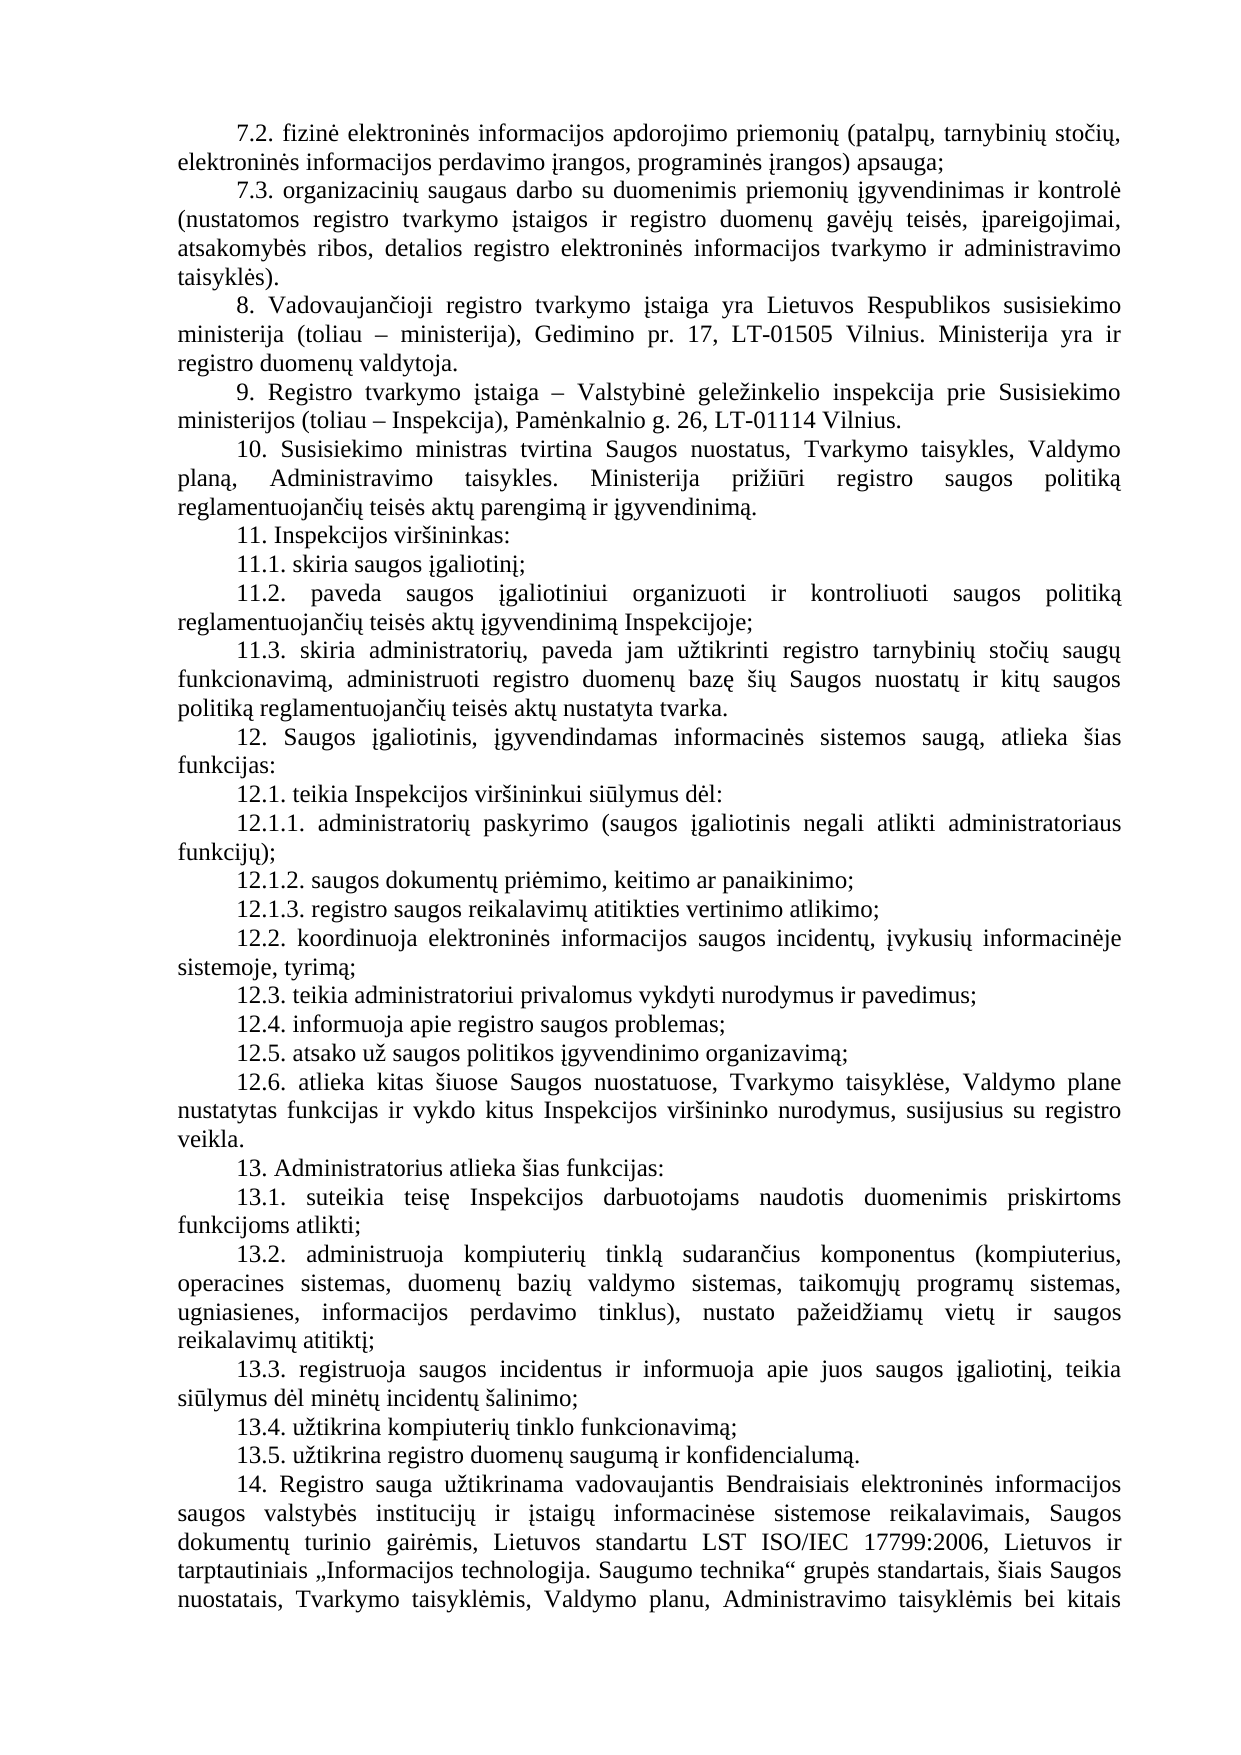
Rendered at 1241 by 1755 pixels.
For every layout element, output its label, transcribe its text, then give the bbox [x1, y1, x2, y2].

text 7.3. organizacinių saugaus darbo su duomenimis priemonių įgyvendinimas ir kontrolė (nustatomos registro tvarkymo įstaigos ir registro duomenų gavėjų teisės, įpareigojimai, atsakomybės ribos, detalios registro elektroninės informacijos tvarkymo ir administravimo taisyklės). [177, 176, 1122, 291]
text 12.1.1. administratorių paskyrimo (saugos įgaliotinis negali atlikti administratoriaus funkcijų); [177, 808, 1122, 866]
text 12.4. informuoja apie registro saugos problemas; [177, 1009, 1122, 1038]
text 12.5. atsako už saugos politikos įgyvendinimo organizavimą; [177, 1038, 1122, 1067]
text 12.3. teikia administratoriui privalomus vykdyti nurodymus ir pavedimus; [177, 981, 1122, 1009]
text 12. Saugos įgaliotinis, įgyvendindamas informacinės sistemos saugą, atlieka šias funkcijas: [177, 722, 1122, 779]
text 11. Inspekcijos viršininkas: [177, 521, 1122, 549]
text 8. Vadovaujančioji registro tvarkymo įstaiga yra Lietuvos Respublikos susisiekimo ministerija (toliau – ministerija), Gedimino pr. 17, LT-01505 Vilnius. Ministerija yra ir registro duomenų valdytoja. [177, 291, 1122, 377]
text 11.1. skiria saugos įgaliotinį; [177, 549, 1122, 578]
text 9. Registro tvarkymo įstaiga – Valstybinė geležinkelio inspekcija prie Susisiekimo ministerijos (toliau – Inspekcija), Pamėnkalnio g. 26, LT-01114 Vilnius. [177, 377, 1122, 434]
text 13.5. užtikrina registro duomenų saugumą ir konfidencialumą. [177, 1441, 1122, 1469]
text 12.1.3. registro saugos reikalavimų atitikties vertinimo atlikimo; [177, 894, 1122, 923]
text 13.4. užtikrina kompiuterių tinklo funkcionavimą; [177, 1412, 1122, 1441]
text 12.1. teikia Inspekcijos viršininkui siūlymus dėl: [177, 779, 1122, 808]
text 13.3. registruoja saugos incidentus ir informuoja apie juos saugos įgaliotinį, teikia siūlymus dėl minėtų incidentų šalinimo; [177, 1354, 1122, 1412]
text 14. Registro sauga užtikrinama vadovaujantis Bendraisiais elektroninės informacijos saugos valstybės institucijų ir įstaigų informacinėse sistemose reikalavimais, Saugos dokumentų turinio gairėmis, Lietuvos standartu LST ISO/IEC 17799:2006, Lietuvos ir tarptautiniais „Informacijos technologija. Saugumo technika“ grupės standartais, šiais Saugos nuostatais, Tvarkymo taisyklėmis, Valdymo planu, Administravimo taisyklėmis bei kitais [177, 1469, 1122, 1613]
text 13.2. administruoja kompiuterių tinklą sudarančius komponentus (kompiuterius, operacines sistemas, duomenų bazių valdymo sistemas, taikomųjų programų sistemas, ugniasienes, informacijos perdavimo tinklus), nustato pažeidžiamų vietų ir saugos reikalavimų atitiktį; [177, 1239, 1122, 1354]
text 11.2. paveda saugos įgaliotiniui organizuoti ir kontroliuoti saugos politiką reglamentuojančių teisės aktų įgyvendinimą Inspekcijoje; [177, 578, 1122, 636]
text 13.1. suteikia teisę Inspekcijos darbuotojams naudotis duomenimis priskirtoms funkcijoms atlikti; [177, 1182, 1122, 1239]
text 12.6. atlieka kitas šiuose Saugos nuostatuose, Tvarkymo taisyklėse, Valdymo plane nustatytas funkcijas ir vykdo kitus Inspekcijos viršininko nurodymus, susijusius su registro veikla. [177, 1067, 1122, 1153]
text 12.1.2. saugos dokumentų priėmimo, keitimo ar panaikinimo; [177, 866, 1122, 894]
text 10. Susisiekimo ministras tvirtina Saugos nuostatus, Tvarkymo taisykles, Valdymo planą, Administravimo taisykles. Ministerija prižiūri registro saugos politiką reglamentuojančių teisės aktų parengimą ir įgyvendinimą. [177, 434, 1122, 521]
text 12.2. koordinuoja elektroninės informacijos saugos incidentų, įvykusių informacinėje sistemoje, tyrimą; [177, 923, 1122, 981]
text 11.3. skiria administratorių, paveda jam užtikrinti registro tarnybinių stočių saugų funkcionavimą, administruoti registro duomenų bazę šių Saugos nuostatų ir kitų saugos politiką reglamentuojančių teisės aktų nustatyta tvarka. [177, 636, 1122, 722]
text 7.2. fizinė elektroninės informacijos apdorojimo priemonių (patalpų, tarnybinių stočių, elektroninės informacijos perdavimo įrangos, programinės įrangos) apsauga; [177, 118, 1122, 176]
text 13. Administratorius atlieka šias funkcijas: [177, 1153, 1122, 1182]
